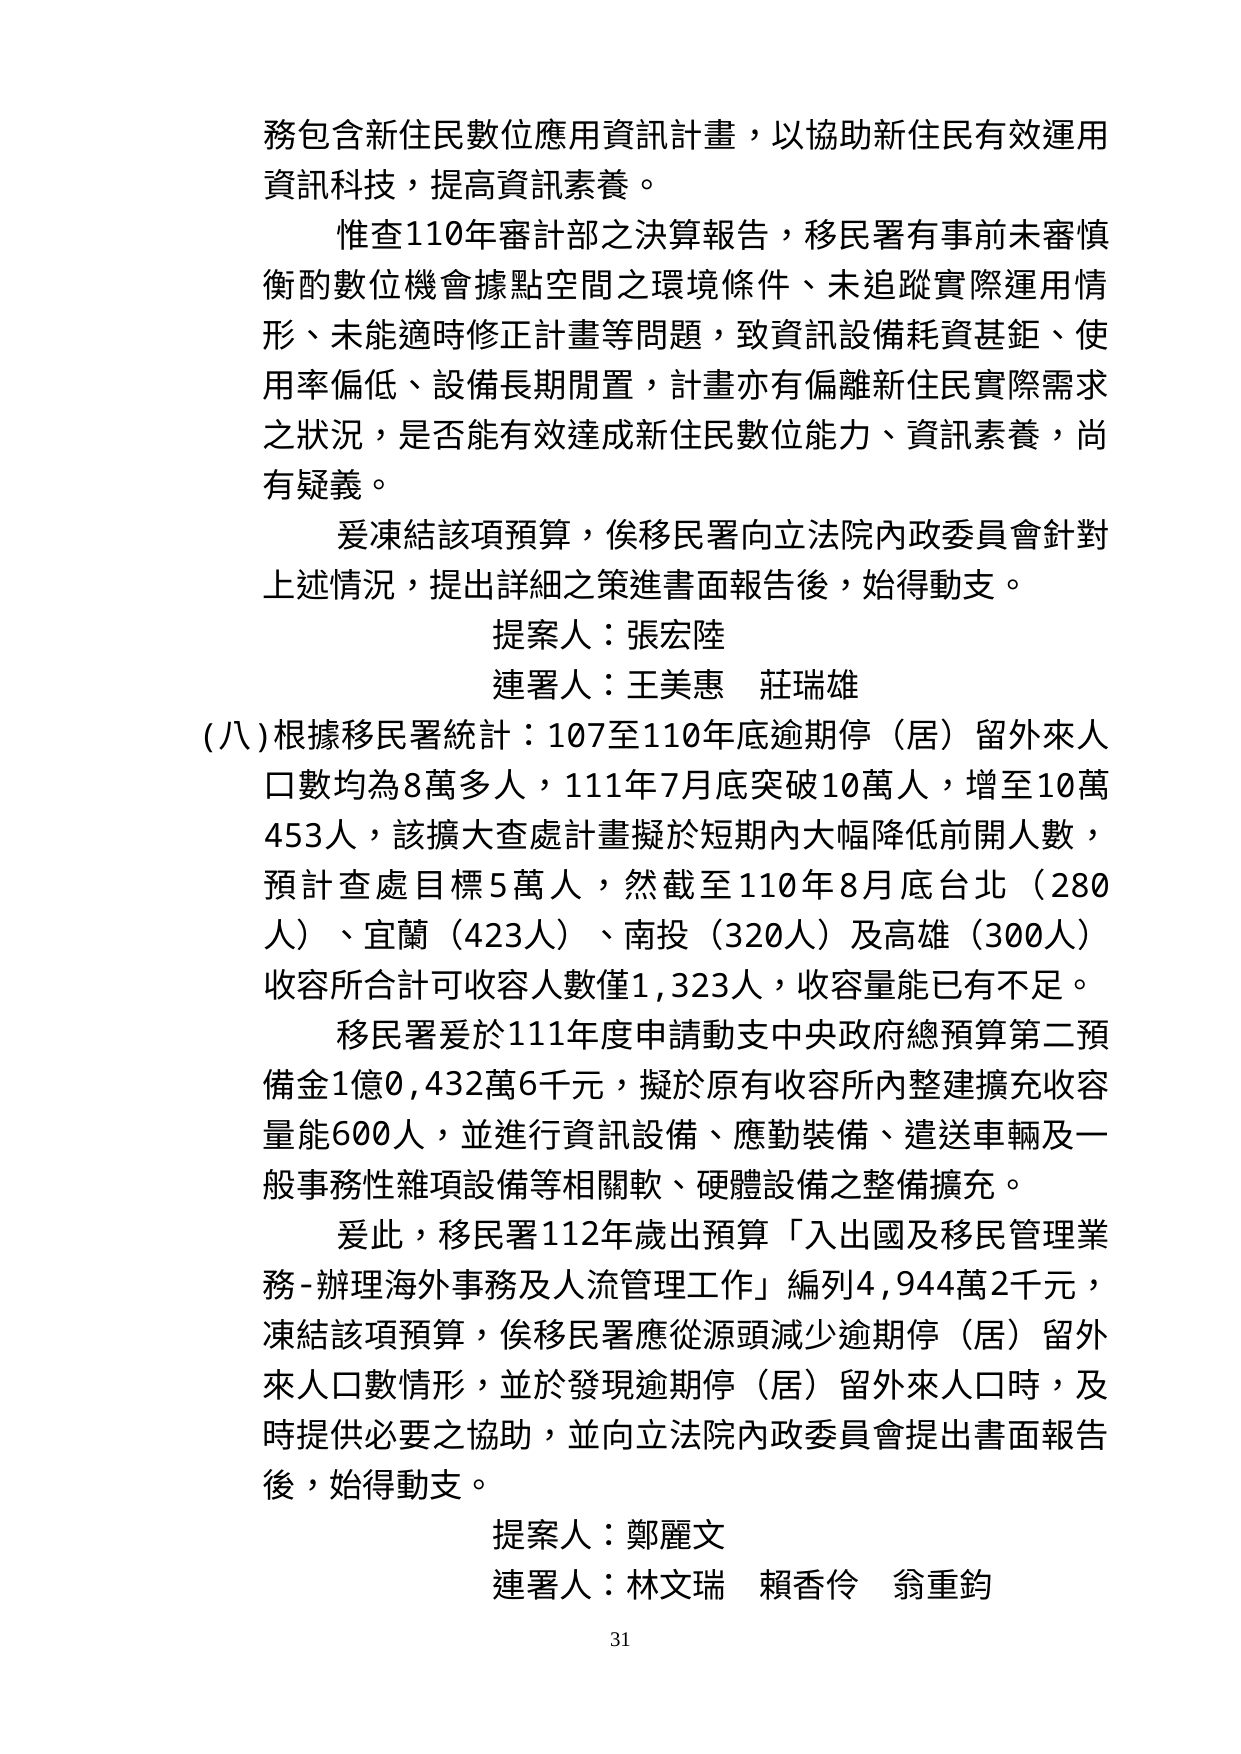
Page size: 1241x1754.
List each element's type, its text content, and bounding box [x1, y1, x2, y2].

text (八)根據移民署統計：107至110年底逾期停（居）留外來人口數均為8萬多人，111年7月底突破10萬人，增至10萬453人，該擴大查處計畫擬於短期內大幅降低前開人數，預計查處目標5萬人，然截至110年8月底台北（280人）、宜蘭（423人）、南投（320人）及高雄（300人）收容所合計可收容人數僅1,323人，收容量能已有不足。 [130, 708, 1110, 1008]
text 爰凍結該項預算，俟移民署向立法院內政委員會針對上述情況，提出詳細之策進書面報告後，始得動支。 [263, 508, 1110, 608]
text 務包含新住民數位應用資訊計畫，以協助新住民有效運用資訊科技，提高資訊素養。 [130, 108, 1110, 208]
text 惟查110年審計部之決算報告，移民署有事前未審慎衡酌數位機會據點空間之環境條件、未追蹤實際運用情形、未能適時修正計畫等問題，致資訊設備耗資甚鉅、使用率偏低、設備長期閒置，計畫亦有偏離新住民實際需求之狀況，是否能有效達成新住民數位能力、資訊素養，尚有疑義。 [263, 208, 1110, 508]
text 提案人：張宏陸 [192, 608, 1110, 658]
text 提案人：鄭麗文 [192, 1508, 1110, 1558]
text 移民署爰於111年度申請動支中央政府總預算第二預備金1億0,432萬6千元，擬於原有收容所內整建擴充收容量能600人，並進行資訊設備、應勤裝備、遣送車輛及一般事務性雜項設備等相關軟、硬體設備之整備擴充。 [263, 1008, 1110, 1208]
text 爰此，移民署112年歲出預算「入出國及移民管理業務-辦理海外事務及人流管理工作」編列4,944萬2千元，凍結該項預算，俟移民署應從源頭減少逾期停（居）留外來人口數情形，並於發現逾期停（居）留外來人口時，及時提供必要之協助，並向立法院內政委員會提出書面報告後，始得動支。 [263, 1208, 1110, 1508]
text 連署人：王美惠 莊瑞雄 [192, 658, 1205, 708]
text 連署人：林文瑞 賴香伶 翁重鈞 [192, 1558, 1205, 1608]
